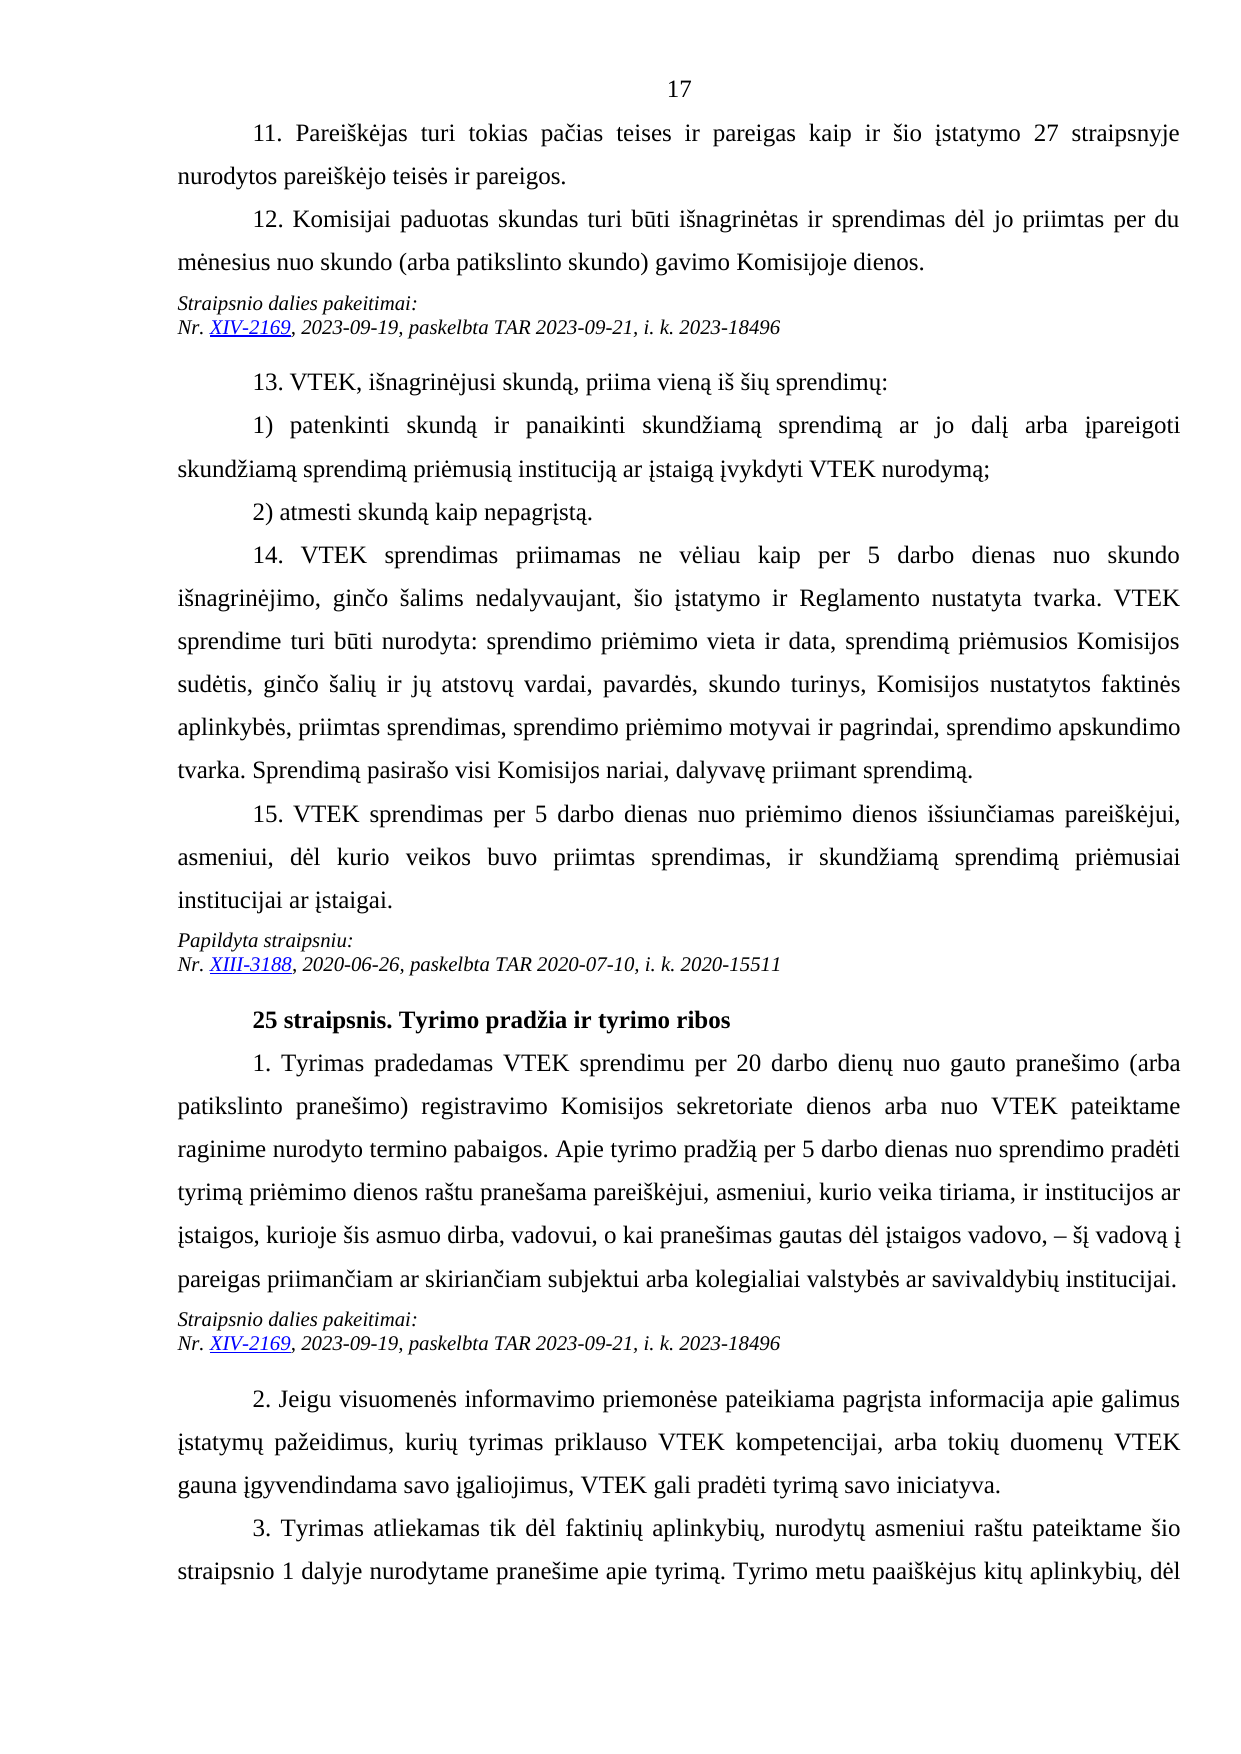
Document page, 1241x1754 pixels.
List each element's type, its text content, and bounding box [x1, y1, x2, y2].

text 2) atmesti skundą kaip nepagrįstą. [177, 497, 1181, 526]
text 1. Tyrimas pradedamas VTEK sprendimu per 20 darbo dienų nuo gauto pranešimo (arba patikslinto pranešimo) registravimo Komisijos sekretoriate dienos arba nuo VTEK pateiktame raginime nurodyto termino pabaigos. Apie tyrimo pradžią per 5 darbo dienas nuo sprendimo pradėti tyrimą priėmimo dienos raštu pranešama pareiškėjui, asmeniui, kurio veika tiriama, ir institucijos ar įstaigos, kurioje šis asmuo dirba, vadovui, o kai pranešimas gautas dėl įstaigos vadovo, – šį vadovą į pareigas priimančiam ar skiriančiam subjektui arba kolegialiai valstybės ar savivaldybių institucijai. [177, 1048, 1181, 1292]
subtitle 25 straipsnis. Tyrimo pradžia ir tyrimo ribos [177, 1005, 1181, 1034]
text Straipsnio dalies pakeitimai: [177, 291, 1181, 315]
text 14. VTEK sprendimas priimamas ne vėliau kaip per 5 darbo dienas nuo skundo išnagrinėjimo, ginčo šalims nedalyvaujant, šio įstatymo ir Reglamento nustatyta tvarka. VTEK sprendime turi būti nurodyta: sprendimo priėmimo vieta ir data, sprendimą priėmusios Komisijos sudėtis, ginčo šalių ir jų atstovų vardai, pavardės, skundo turinys, Komisijos nustatytos faktinės aplinkybės, priimtas sprendimas, sprendimo priėmimo motyvai ir pagrindai, sprendimo apskundimo tvarka. Sprendimą pasirašo visi Komisijos nariai, dalyvavę priimant sprendimą. [177, 540, 1181, 784]
text Papildyta straipsniu: [177, 928, 1181, 952]
text Straipsnio dalies pakeitimai: [177, 1307, 1181, 1331]
text 1) patenkinti skundą ir panaikinti skundžiamą sprendimą ar jo dalį arba įpareigoti skundžiamą sprendimą priėmusią instituciją ar įstaigą įvykdyti VTEK nurodymą; [177, 411, 1181, 482]
text 11. Pareiškėjas turi tokias pačias teises ir pareigas kaip ir šio įstatymo 27 straipsnyje nurodytos pareiškėjo teisės ir pareigos. [177, 118, 1181, 190]
text 13. VTEK, išnagrinėjusi skundą, priima vieną iš šių sprendimų: [177, 367, 1181, 396]
text Nr. XIII-3188, 2020-06-26, paskelbta TAR 2020-07-10, i. k. 2020-15511 [177, 952, 1181, 976]
text 15. VTEK sprendimas per 5 darbo dienas nuo priėmimo dienos išsiunčiamas pareiškėjui, asmeniui, dėl kurio veikos buvo priimtas sprendimas, ir skundžiamą sprendimą priėmusiai institucijai ar įstaigai. [177, 799, 1181, 914]
text 2. Jeigu visuomenės informavimo priemonėse pateikiama pagrįsta informacija apie galimus įstatymų pažeidimus, kurių tyrimas priklauso VTEK kompetencijai, arba tokių duomenų VTEK gauna įgyvendindama savo įgaliojimus, VTEK gali pradėti tyrimą savo iniciatyva. [177, 1384, 1181, 1499]
text Nr. XIV-2169, 2023-09-19, paskelbta TAR 2023-09-21, i. k. 2023-18496 [177, 1331, 1181, 1355]
text 12. Komisijai paduotas skundas turi būti išnagrinėtas ir sprendimas dėl jo priimtas per du mėnesius nuo skundo (arba patikslinto skundo) gavimo Komisijoje dienos. [177, 204, 1181, 276]
text Nr. XIV-2169, 2023-09-19, paskelbta TAR 2023-09-21, i. k. 2023-18496 [177, 315, 1181, 339]
text 3. Tyrimas atliekamas tik dėl faktinių aplinkybių, nurodytų asmeniui raštu pateiktame šio straipsnio 1 dalyje nurodytame pranešime apie tyrimą. Tyrimo metu paaiškėjus kitų aplinkybių, dėl [177, 1513, 1181, 1585]
